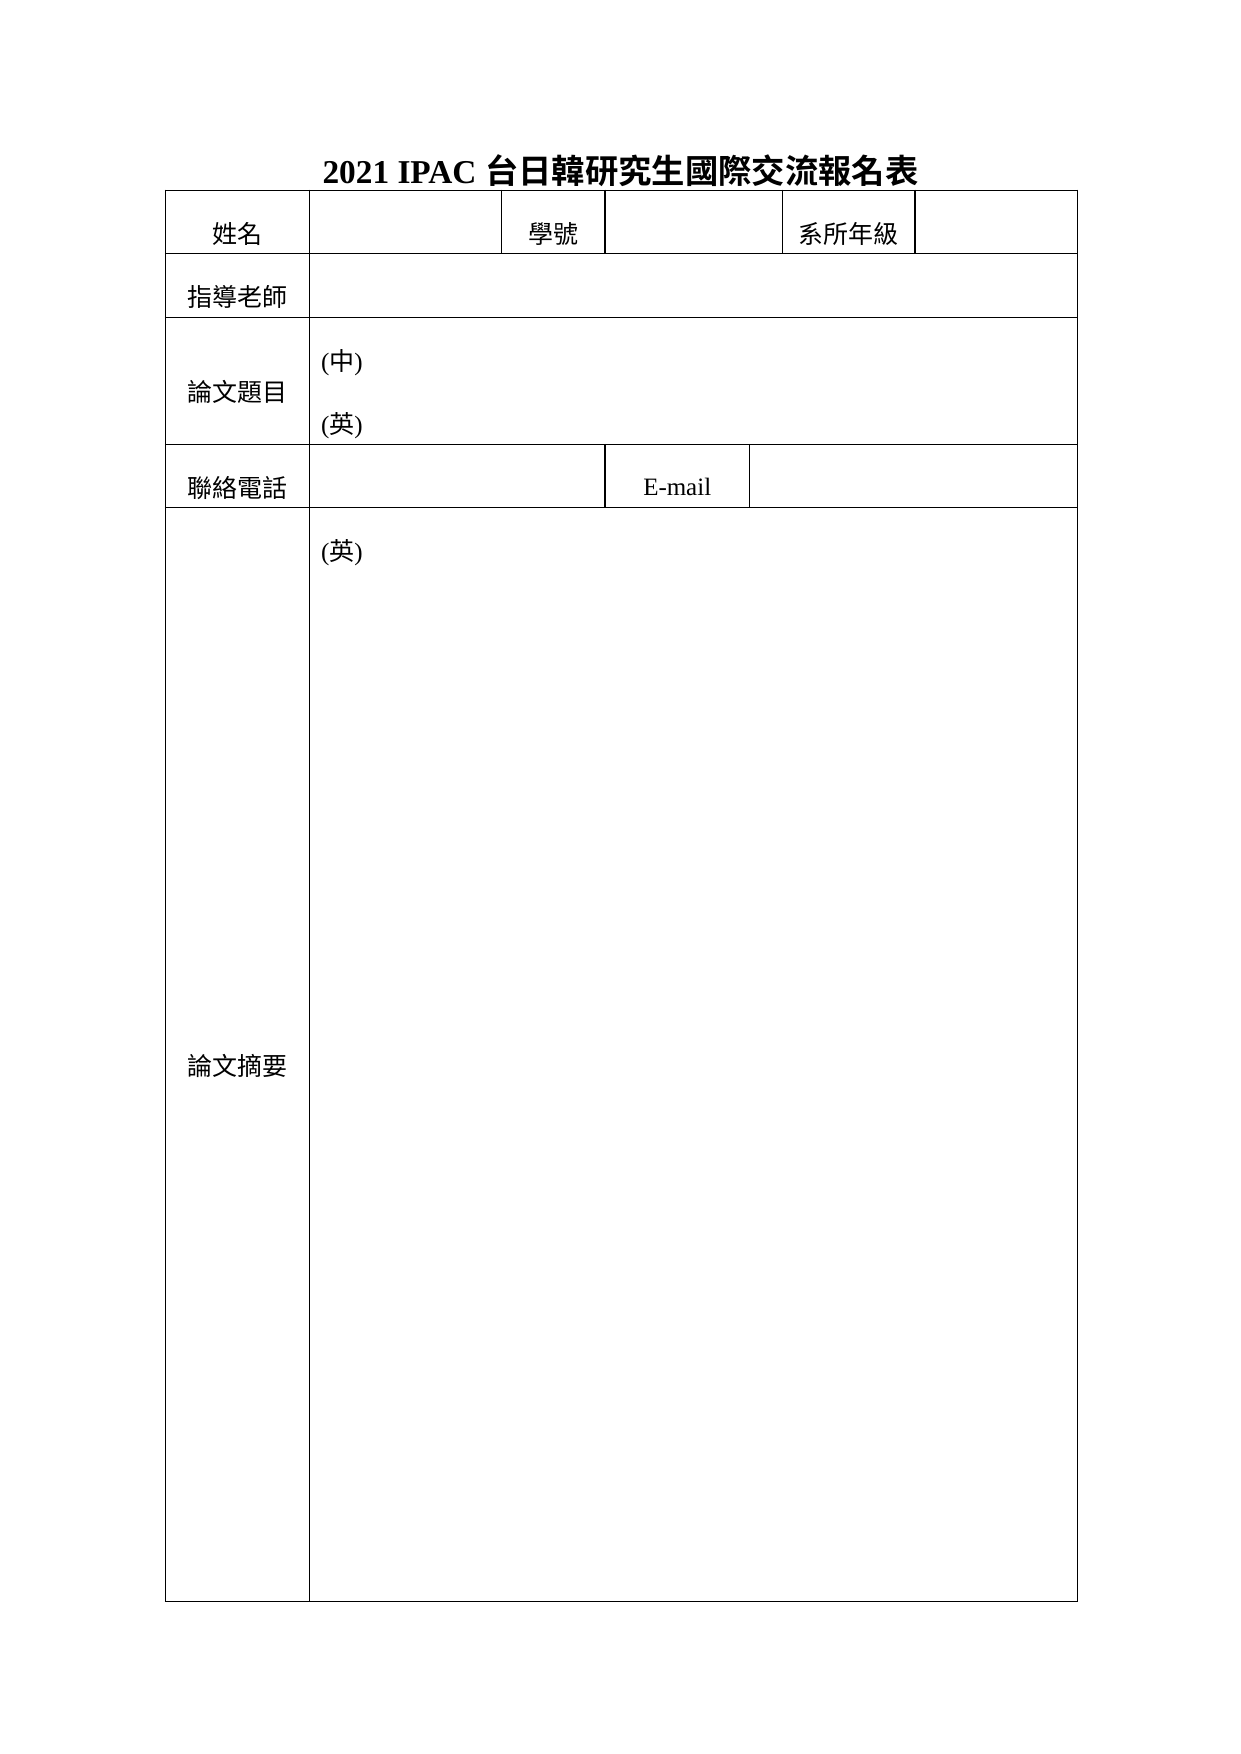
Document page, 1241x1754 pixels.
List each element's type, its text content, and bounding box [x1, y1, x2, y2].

table_header [606, 191, 782, 253]
table_cell 聯絡電話 [166, 445, 309, 507]
table_header [310, 191, 501, 253]
table_cell (英) [310, 508, 1077, 1601]
table_cell [310, 254, 1077, 317]
table_cell 指導老師 [166, 254, 309, 317]
table_cell [750, 445, 1077, 507]
table_header 姓名 [166, 191, 309, 253]
table_cell 論文題目 [166, 318, 309, 444]
table_cell (中) [310, 318, 1077, 380]
table_cell (英) [310, 380, 1077, 444]
table_header 學號 [502, 191, 604, 253]
table_header 系所年級 [783, 191, 914, 253]
subtitle 2021 IPAC 台日韓研究生國際交流報名表 [165, 127, 1075, 189]
table_header [916, 191, 1077, 253]
table_cell 論文摘要 [166, 508, 309, 1601]
table_cell E-mail [606, 445, 749, 507]
table_cell [310, 445, 604, 507]
